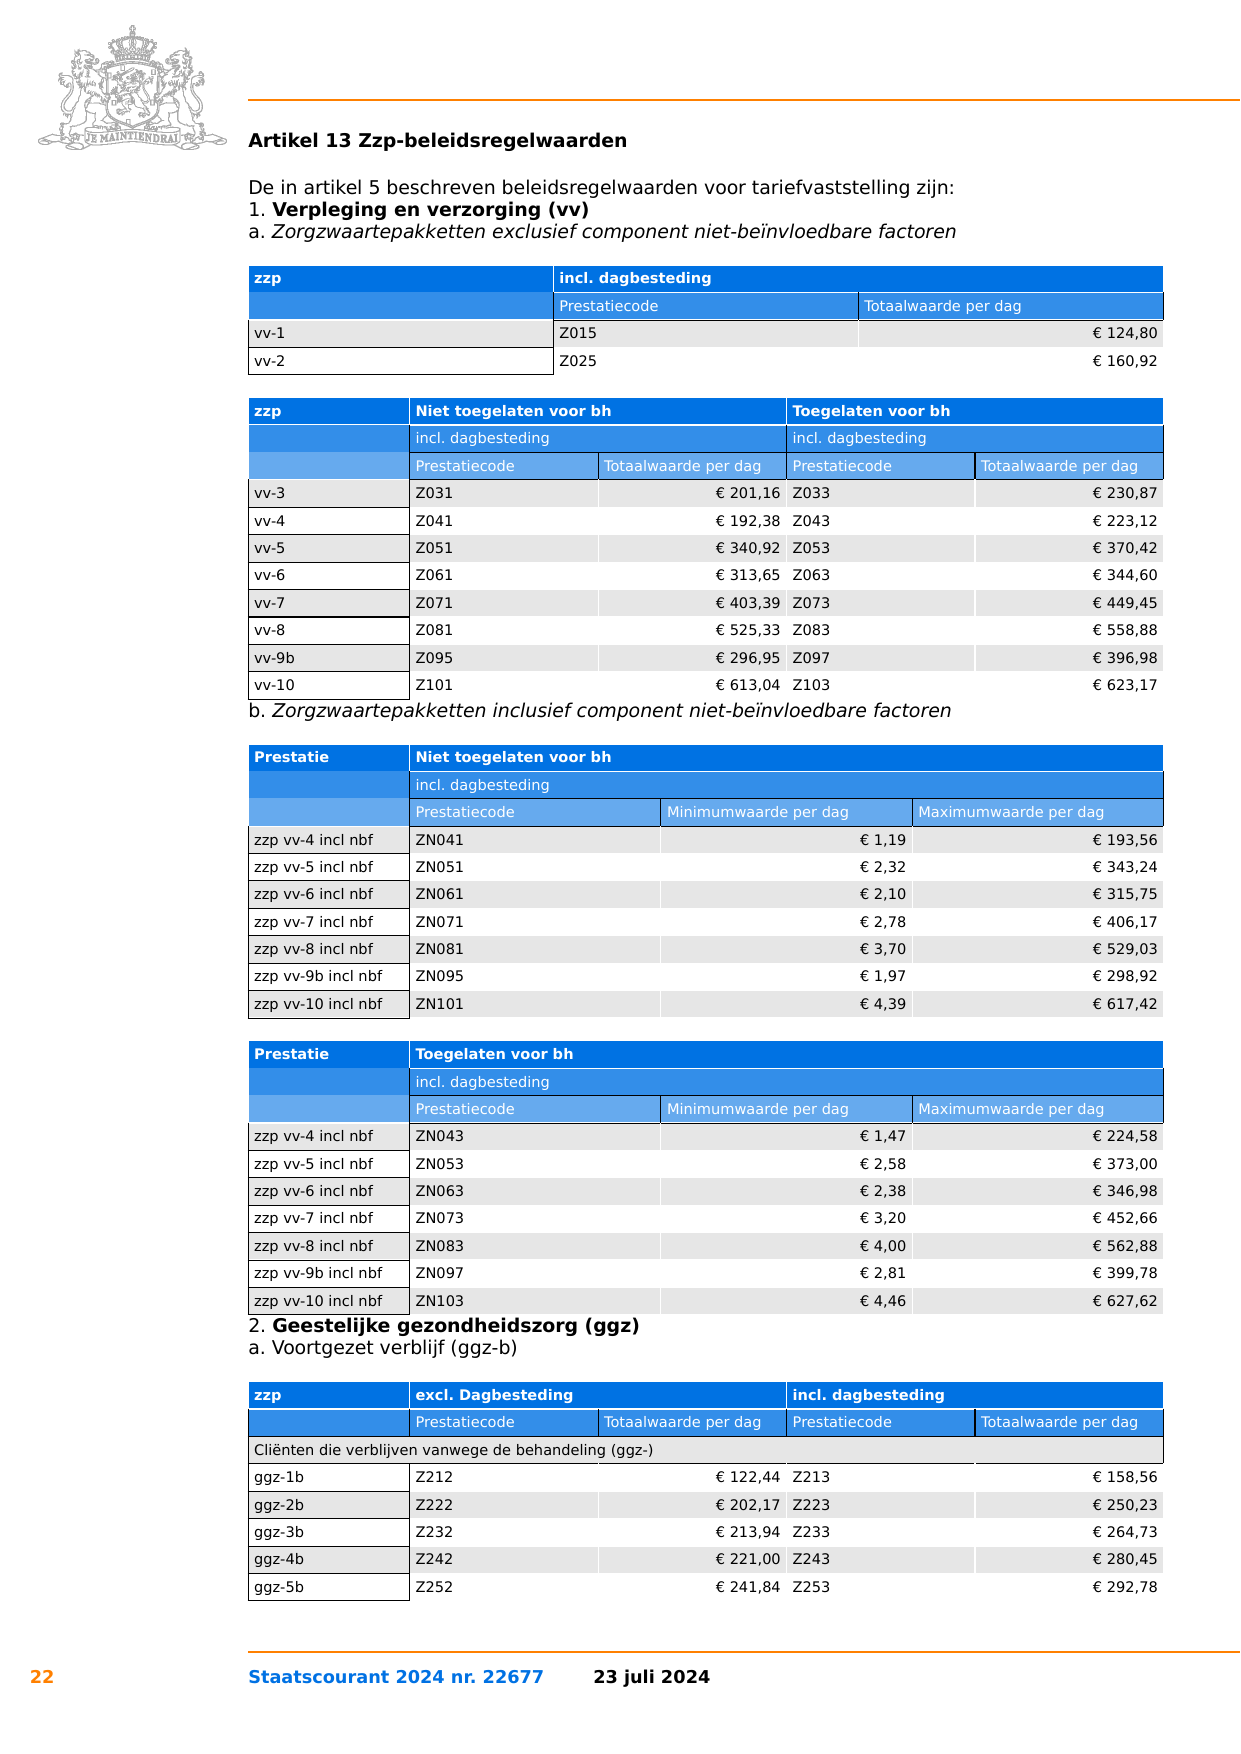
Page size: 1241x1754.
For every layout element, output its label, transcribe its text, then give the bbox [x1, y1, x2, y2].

table_cell € 343,24 [913, 854, 1163, 880]
table_cell € 2,58 [661, 1151, 912, 1177]
table_cell vv-6 [249, 563, 409, 589]
table_cell ZN063 [410, 1178, 660, 1205]
table_cell Prestatiecode [410, 799, 660, 826]
table_cell € 313,65 [599, 563, 786, 589]
table_cell € 370,42 [976, 535, 1163, 562]
table_header Niet toegelaten voor bh [410, 398, 786, 424]
table_cell € 373,00 [913, 1151, 1163, 1177]
table_cell zzp vv-7 incl nbf [249, 1206, 409, 1232]
table_cell ZN051 [410, 854, 660, 880]
table_cell Z222 [410, 1492, 598, 1518]
table_cell ZN073 [410, 1206, 660, 1232]
table_cell Z081 [410, 618, 598, 644]
text a. Voortgezet verblijf (ggz-b) [248, 1337, 1163, 1359]
table_cell € 223,12 [976, 508, 1163, 534]
text b. Zorgzwaartepakketten inclusief component niet-beïnvloedbare factoren [248, 700, 1163, 722]
table_header zzp [249, 266, 553, 292]
table_cell zzp vv-9b incl nbf [249, 964, 409, 990]
table_cell € 292,78 [976, 1574, 1163, 1600]
table_cell € 2,10 [661, 881, 912, 908]
table_cell € 4,39 [661, 991, 912, 1017]
table_cell Prestatiecode [787, 453, 974, 479]
table_cell € 4,46 [661, 1288, 912, 1314]
table_cell Z212 [410, 1464, 598, 1491]
table_cell Z232 [410, 1519, 598, 1546]
table_cell [249, 1410, 409, 1436]
table_cell zzp vv-5 incl nbf [249, 854, 409, 880]
table_cell vv-5 [249, 535, 409, 562]
table_cell Z103 [787, 672, 974, 698]
table_cell € 315,75 [913, 881, 1163, 908]
table_cell ZN101 [410, 991, 660, 1017]
table_cell zzp vv-10 incl nbf [249, 1288, 409, 1314]
table_cell € 3,70 [661, 936, 912, 963]
table_cell Z041 [410, 508, 598, 534]
table_cell € 264,73 [976, 1519, 1163, 1546]
table_cell € 529,03 [913, 936, 1163, 963]
table_cell € 201,16 [599, 480, 786, 507]
table_cell € 1,97 [661, 964, 912, 990]
table_cell ZN095 [410, 964, 660, 990]
table_cell Maximumwaarde per dag [913, 799, 1163, 826]
table_cell zzp vv-10 incl nbf [249, 991, 409, 1017]
table_cell ggz-5b [249, 1574, 409, 1600]
table_cell € 617,42 [913, 991, 1163, 1017]
table_cell ggz-3b [249, 1519, 409, 1546]
table_cell vv-8 [249, 618, 409, 644]
table_cell zzp vv-5 incl nbf [249, 1151, 409, 1177]
table_cell € 623,17 [976, 672, 1163, 698]
table_cell Totaalwaarde per dag [976, 1410, 1163, 1436]
table_cell zzp vv-9b incl nbf [249, 1261, 409, 1287]
table_cell € 2,78 [661, 909, 912, 935]
table_cell € 558,88 [976, 618, 1163, 644]
table_cell Z242 [410, 1547, 598, 1573]
table_cell zzp vv-8 incl nbf [249, 936, 409, 963]
table_header incl. dagbesteding [554, 266, 1163, 292]
table_cell € 230,87 [976, 480, 1163, 507]
table_cell incl. dagbesteding [410, 1069, 1163, 1095]
table_cell vv-4 [249, 508, 409, 534]
table_cell Z243 [787, 1547, 974, 1573]
table_cell € 627,62 [913, 1288, 1163, 1314]
table_cell € 396,98 [976, 645, 1163, 671]
table_cell Z252 [410, 1574, 598, 1600]
table_header excl. Dagbesteding [410, 1382, 786, 1408]
table_cell ZN053 [410, 1151, 660, 1177]
text De in artikel 5 beschreven beleidsregelwaarden voor tariefvaststelling zijn: [248, 177, 1163, 199]
table_cell Totaalwaarde per dag [599, 1410, 786, 1436]
table_cell Z071 [410, 590, 598, 616]
table_cell Prestatiecode [554, 293, 858, 319]
table_cell Z253 [787, 1574, 974, 1600]
table_cell Z083 [787, 618, 974, 644]
table_cell € 525,33 [599, 618, 786, 644]
table_cell Z095 [410, 645, 598, 671]
table_cell € 403,39 [599, 590, 786, 616]
table_cell vv-9b [249, 645, 409, 671]
table_cell € 1,47 [661, 1124, 912, 1150]
table_cell ZN103 [410, 1288, 660, 1314]
table_cell € 399,78 [913, 1261, 1163, 1287]
table_cell Prestatiecode [410, 453, 598, 479]
table_cell Totaalwaarde per dag [859, 293, 1163, 319]
table_cell Prestatiecode [787, 1410, 974, 1436]
table_header Prestatie [249, 1041, 409, 1068]
table_cell € 2,38 [661, 1178, 912, 1205]
table_cell Z053 [787, 535, 974, 562]
table_cell Z213 [787, 1464, 974, 1491]
table_cell Maximumwaarde per dag [913, 1096, 1163, 1122]
table_header incl. dagbesteding [787, 1382, 1163, 1408]
table_cell vv-2 [249, 348, 553, 374]
table_cell vv-1 [249, 321, 553, 347]
subtitle Artikel 13 Zzp-beleidsregelwaarden [248, 130, 1163, 152]
table_cell incl. dagbesteding [787, 426, 1163, 452]
table_cell € 562,88 [913, 1233, 1163, 1259]
table_cell € 449,45 [976, 590, 1163, 616]
table_cell € 160,92 [859, 348, 1163, 374]
table_cell € 224,58 [913, 1124, 1163, 1150]
table_cell Prestatiecode [410, 1096, 660, 1122]
table_cell Z097 [787, 645, 974, 671]
table_cell € 250,23 [976, 1492, 1163, 1518]
table_cell zzp vv-4 incl nbf [249, 827, 409, 853]
table_cell € 213,94 [599, 1519, 786, 1546]
table_cell zzp vv-7 incl nbf [249, 909, 409, 935]
table_cell Z025 [554, 348, 858, 374]
table_cell € 2,32 [661, 854, 912, 880]
table_cell Z101 [410, 672, 598, 698]
table_cell € 452,66 [913, 1206, 1163, 1232]
table_cell € 298,92 [913, 964, 1163, 990]
table_cell € 280,45 [976, 1547, 1163, 1573]
text 2. Geestelijke gezondheidszorg (ggz) [248, 1315, 1163, 1337]
table_cell € 340,92 [599, 535, 786, 562]
table_cell € 158,56 [976, 1464, 1163, 1491]
table_cell ggz-2b [249, 1492, 409, 1518]
table_cell ggz-1b [249, 1464, 409, 1491]
table_cell Prestatiecode [410, 1410, 598, 1436]
table_cell € 613,04 [599, 672, 786, 698]
table_cell vv-3 [249, 480, 409, 507]
table_cell € 124,80 [859, 321, 1163, 347]
table_cell € 1,19 [661, 827, 912, 853]
table_cell Z233 [787, 1519, 974, 1546]
table_cell incl. dagbesteding [410, 426, 786, 452]
table_cell € 296,95 [599, 645, 786, 671]
table_cell € 4,00 [661, 1233, 912, 1259]
table_header zzp [249, 1382, 409, 1408]
table_header Toegelaten voor bh [787, 398, 1163, 424]
text a. Zorgzwaartepakketten exclusief component niet-beïnvloedbare factoren [248, 221, 1163, 243]
table_cell vv-7 [249, 590, 409, 616]
table_header Prestatie [249, 745, 409, 771]
table_cell Z043 [787, 508, 974, 534]
table_cell € 346,98 [913, 1178, 1163, 1205]
table_cell Z031 [410, 480, 598, 507]
table_cell € 3,20 [661, 1206, 912, 1232]
table_cell Cliënten die verblijven vanwege de behandeling (ggz-) [249, 1437, 1163, 1463]
table_header Toegelaten voor bh [410, 1041, 1163, 1068]
table_cell Minimumwaarde per dag [661, 1096, 912, 1122]
table_cell Totaalwaarde per dag [599, 453, 786, 479]
picture [38, 25, 227, 150]
table_cell € 193,56 [913, 827, 1163, 853]
table_header zzp [249, 398, 409, 425]
table_header Niet toegelaten voor bh [410, 745, 1163, 771]
table_cell ZN041 [410, 827, 660, 853]
table_cell € 241,84 [599, 1574, 786, 1600]
table_cell Minimumwaarde per dag [661, 799, 912, 826]
table_cell zzp vv-6 incl nbf [249, 881, 409, 908]
table_cell Z051 [410, 535, 598, 562]
table_cell € 406,17 [913, 909, 1163, 935]
table_cell zzp vv-6 incl nbf [249, 1178, 409, 1205]
table_cell Z015 [554, 321, 858, 347]
table_cell € 122,44 [599, 1464, 786, 1491]
table_cell ZN061 [410, 881, 660, 908]
table_cell incl. dagbesteding [410, 772, 1163, 798]
table_cell Z063 [787, 563, 974, 589]
table_cell Z061 [410, 563, 598, 589]
table_cell ZN071 [410, 909, 660, 935]
table_cell zzp vv-4 incl nbf [249, 1124, 409, 1150]
text 1. Verpleging en verzorging (vv) [248, 199, 1163, 221]
table_cell € 202,17 [599, 1492, 786, 1518]
table_cell ZN083 [410, 1233, 660, 1259]
table_cell Totaalwaarde per dag [976, 453, 1163, 479]
table_cell € 344,60 [976, 563, 1163, 589]
table_cell zzp vv-8 incl nbf [249, 1233, 409, 1259]
table_cell ZN097 [410, 1261, 660, 1287]
table_cell € 2,81 [661, 1261, 912, 1287]
table_cell Z033 [787, 480, 974, 507]
table_cell Z223 [787, 1492, 974, 1518]
table_cell € 192,38 [599, 508, 786, 534]
table_cell ggz-4b [249, 1547, 409, 1573]
table_cell € 221,00 [599, 1547, 786, 1573]
table_cell vv-10 [249, 672, 409, 698]
table_cell ZN043 [410, 1124, 660, 1150]
table_cell Z073 [787, 590, 974, 616]
table_cell ZN081 [410, 936, 660, 963]
